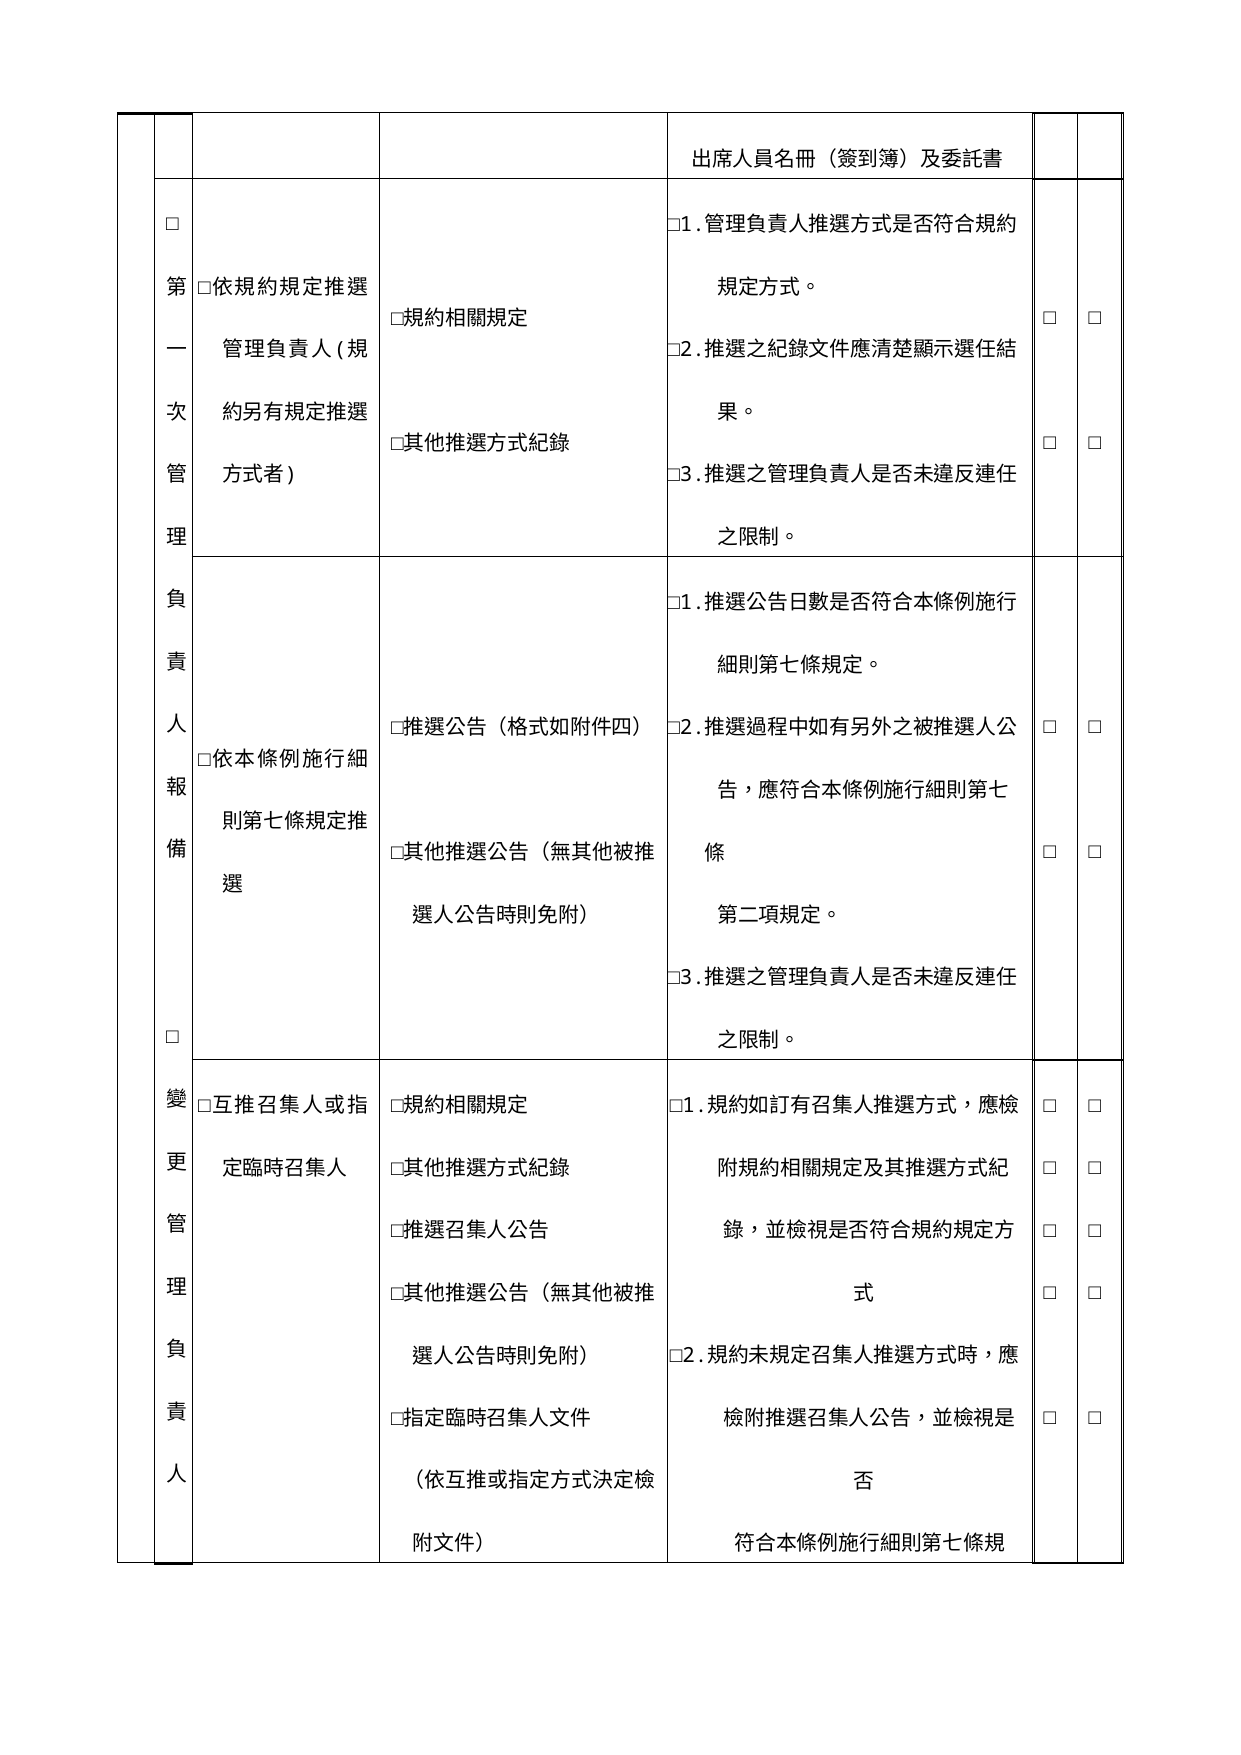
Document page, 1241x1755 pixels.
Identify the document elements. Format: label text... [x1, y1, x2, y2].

table_cell □依規約規定推選管理負責人(規約另有規定推選方式者) [193, 179, 379, 556]
table_cell □互推召集人或指定臨時召集人 [193, 1060, 379, 1562]
table_cell □依本條例施行細則第七條規定推選 [193, 557, 379, 1059]
table_cell □ □ [1078, 557, 1121, 1059]
table_cell □1.管理負責人推選方式是否符合規約 規定方式。 □2.推選之紀錄文件應清楚顯示選任結 果。 □3.推選之管理負責人是否未違反連任 之限制。 [668, 179, 1032, 556]
table_cell □1.推選公告日數是否符合本條例施行 細則第七條規定。 □2.推選過程中如有另外之被推選人公 告，應符合本條例施行細則第七條 第二項規定。 □3.推選之管理負責人是否未違反連任 之限制。 [668, 557, 1032, 1059]
table_cell □ □ [1078, 180, 1121, 556]
table_cell □ □ [1035, 557, 1077, 1059]
table_cell □規約相關規定 □其他推選方式紀錄 [380, 179, 667, 556]
table_cell □ □ □ □ □ [1078, 1061, 1121, 1562]
table_cell □ □ □ □ □ [1035, 1061, 1077, 1562]
table_cell [193, 113, 379, 178]
table_cell [1035, 114, 1077, 178]
table_cell □ □ [1035, 180, 1077, 556]
table_cell □推選公告（格式如附件四） □其他推選公告（無其他被推選人公告時則免附） [380, 557, 667, 1059]
table_cell [380, 113, 667, 178]
table_cell □第一次管理負責人報備 □變更管理負責人 [155, 179, 192, 1562]
table_cell [1078, 114, 1121, 178]
table_cell □規約相關規定 □其他推選方式紀錄 □推選召集人公告 □其他推選公告（無其他被推選人公告時則免附） □指定臨時召集人文件 （依互推或指定方式決定檢附文件） [380, 1060, 667, 1562]
table_cell [118, 115, 154, 1562]
table_cell 出席人員名冊（簽到簿）及委託書 [668, 113, 1032, 178]
table_cell □1.規約如訂有召集人推選方式，應檢附規約相關規定及其推選方式紀 錄，並檢視是否符合規約規定方式 □2.規約未規定召集人推選方式時，應 檢附推選召集人公告，並檢視是否 符合本條例施行細則第七條規 [668, 1060, 1032, 1562]
table_cell [155, 115, 192, 178]
